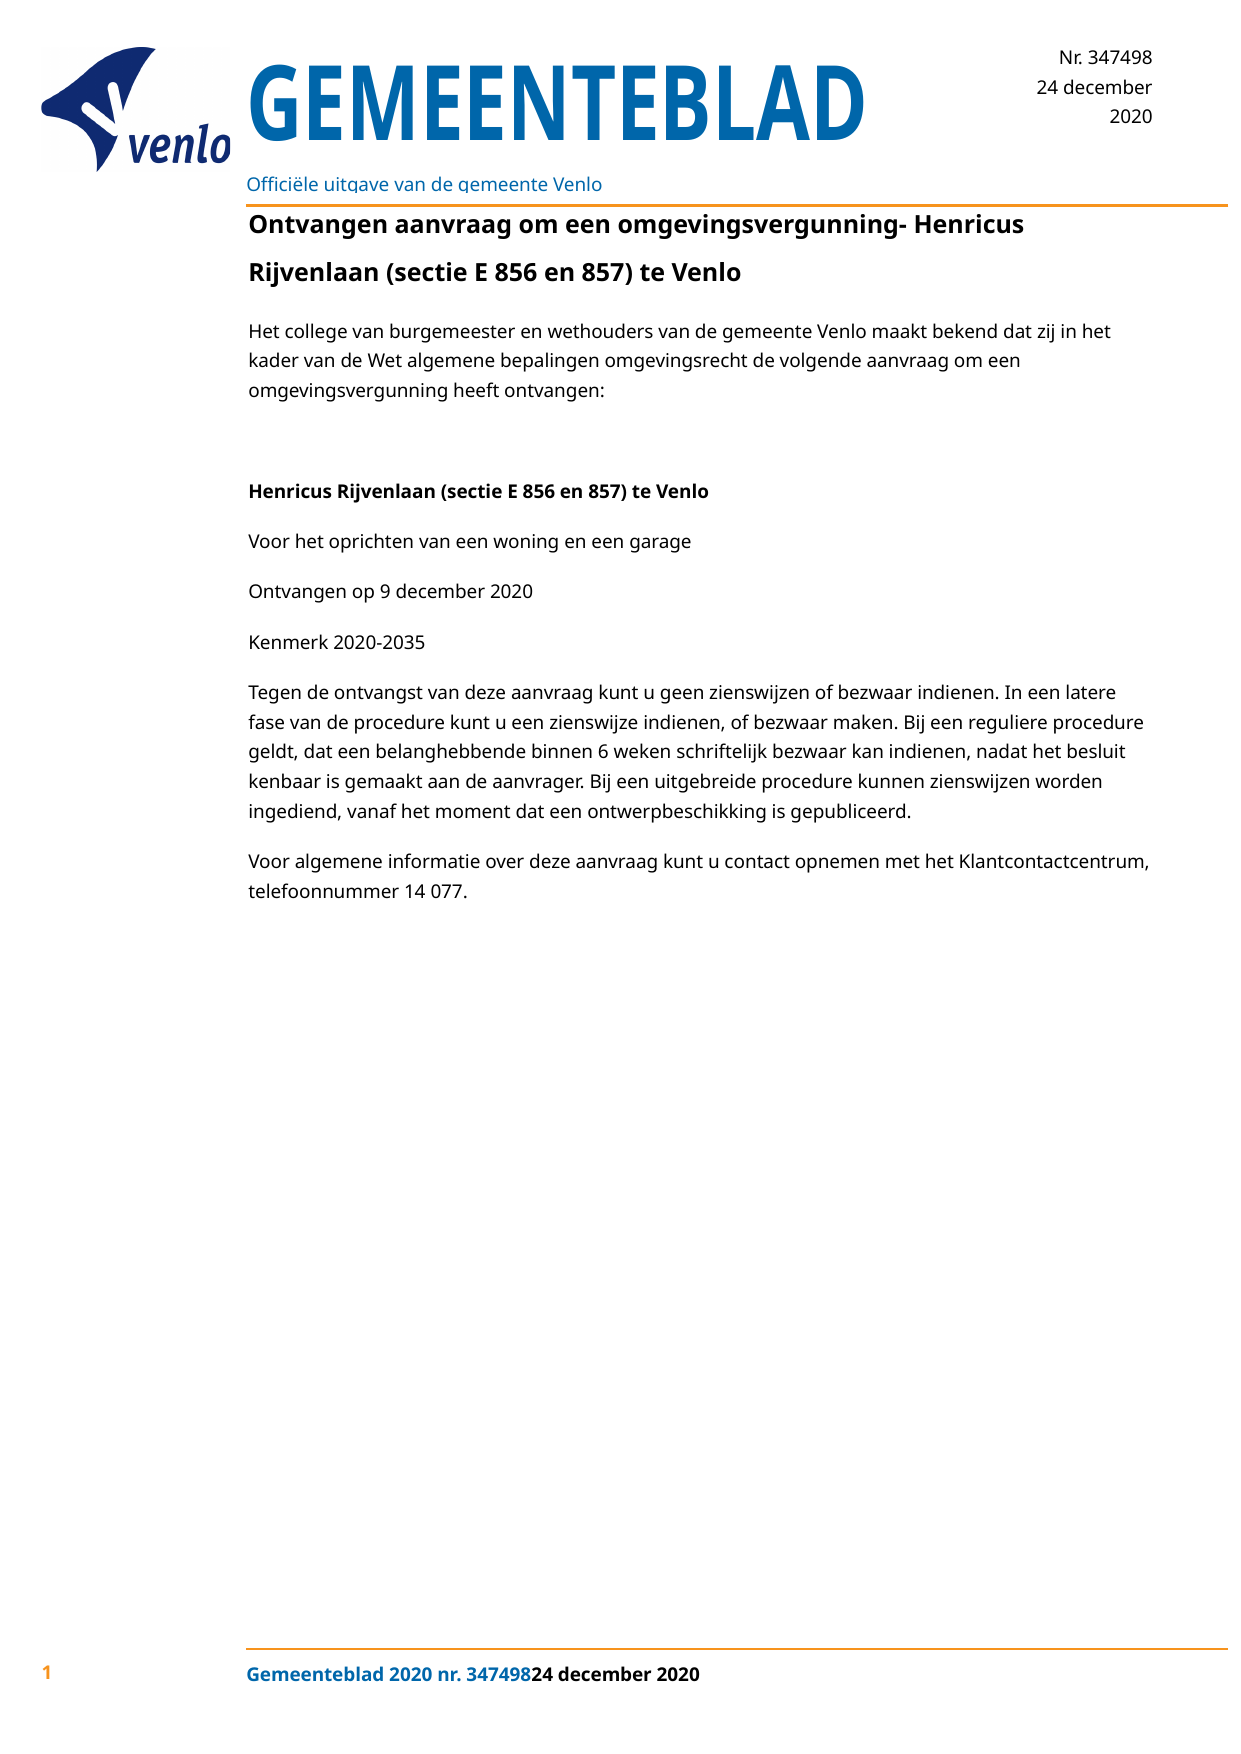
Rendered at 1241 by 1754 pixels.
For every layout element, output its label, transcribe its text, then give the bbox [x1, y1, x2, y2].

picture [41, 47, 231, 172]
text Voor het oprichten van een woning en een garage [248, 528, 1152, 554]
text Ontvangen op 9 december 2020 [248, 579, 1152, 604]
text Kenmerk 2020-2035 [248, 629, 1152, 655]
text Ontvangen aanvraag om een omgevingsvergunning- Henricus Rijvenlaan (sectie E 856 en 857) te Venlo [248, 207, 1152, 288]
text Tegen de ontvangst van deze aanvraag kunt u geen zienswijzen of bezwaar indienen. In een latere fase van de procedure kunt u een zienswijze indienen, of bezwaar maken. Bij een reguliere procedure geldt, dat een belanghebbende binnen 6 weken schriftelijk bezwaar kan indienen, nadat het besluit kenbaar is gemaakt aan de aanvrager. Bij een uitgebreide procedure kunnen zienswijzen worden ingediend, vanaf het moment dat een ontwerpbeschikking is gepubliceerd. [248, 679, 1152, 824]
text Henricus Rijvenlaan (sectie E 856 en 857) te Venlo [248, 478, 1152, 504]
text Voor algemene informatie over deze aanvraag kunt u contact opnemen met het Klantcontactcentrum, telefoonnummer 14 077. [248, 848, 1152, 904]
text Het college van burgemeester en wethouders van de gemeente Venlo maakt bekend dat zij in het kader van de Wet algemene bepalingen omgevingsrecht de volgende aanvraag om een omgevingsvergunning heeft ontvangen: [248, 318, 1152, 403]
